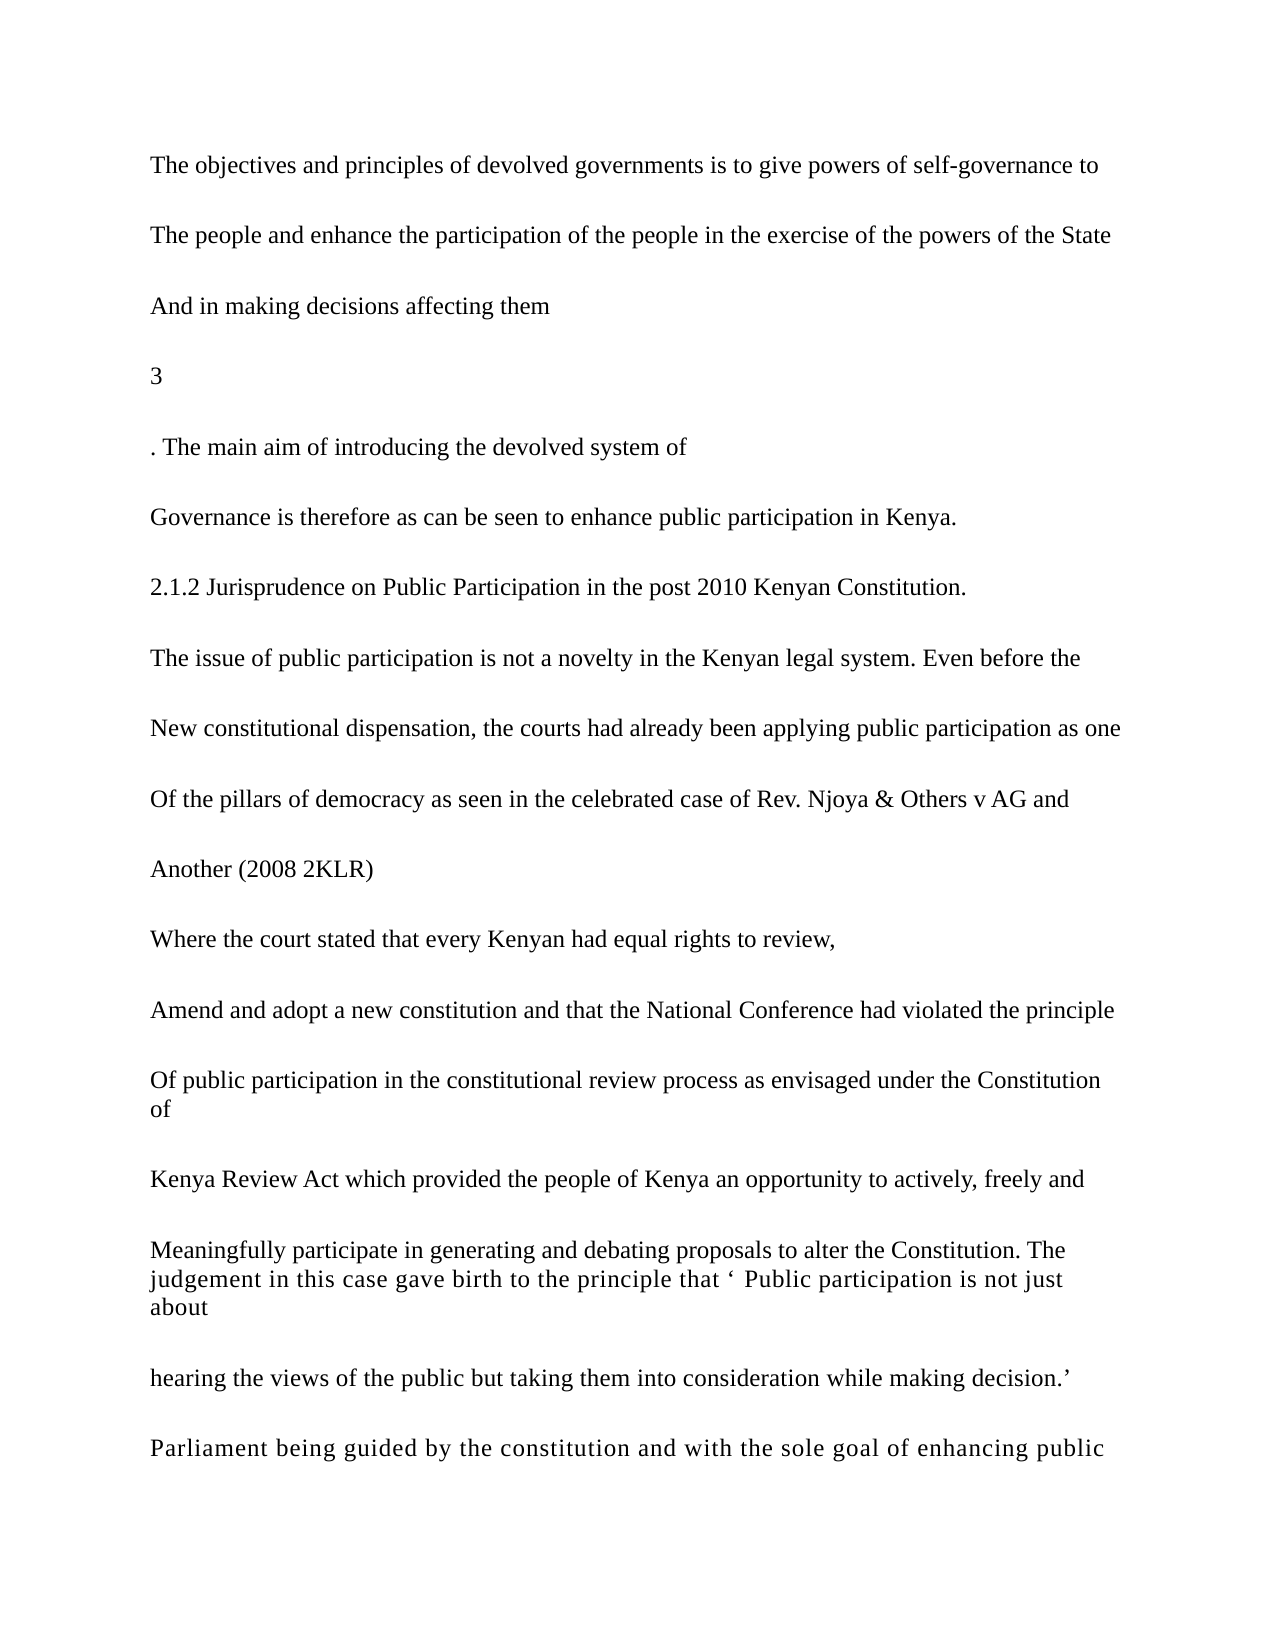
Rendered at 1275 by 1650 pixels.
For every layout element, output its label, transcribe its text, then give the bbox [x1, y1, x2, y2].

text Of the pillars of democracy as seen in the celebrated case of Rev. Njoya & Others v AG and [150, 784, 1125, 812]
text Governance is therefore as can be seen to enhance public participation in Kenya. [150, 502, 1125, 531]
text Another (2008 2KLR) [150, 854, 1125, 883]
text The people and enhance the participation of the people in the exercise of the powers of the State [150, 220, 1125, 249]
text And in making decisions affecting them [150, 291, 1125, 319]
text hearing the views of the public but taking them into consideration while making decision.’ [150, 1363, 1125, 1392]
text . The main aim of introducing the devolved system of [150, 432, 1125, 460]
text Of public participation in the constitutional review process as envisaged under the Constitution of [150, 1065, 1125, 1123]
text Amend and adopt a new constitution and that the National Conference had violated the principle [150, 995, 1125, 1024]
text New constitutional dispensation, the courts had already been applying public participation as one [150, 713, 1125, 742]
text The objectives and principles of devolved governments is to give powers of self-governance to [150, 150, 1125, 179]
text The issue of public participation is not a novelty in the Kenyan legal system. Even before the [150, 643, 1125, 672]
text Parliament being guided by the constitution and with the sole goal of enhancing public [150, 1433, 1125, 1462]
text 2.1.2 Jurisprudence on Public Participation in the post 2010 Kenyan Constitution. [150, 572, 1125, 601]
text Meaningfully participate in generating and debating proposals to alter the Constitution. The judgement in this case gave birth to the principle that ‘ Public participation is not just about [150, 1235, 1125, 1321]
text Kenya Review Act which provided the people of Kenya an opportunity to actively, freely and [150, 1164, 1125, 1193]
text 3 [150, 361, 1125, 390]
text Where the court stated that every Kenyan had equal rights to review, [150, 924, 1125, 953]
